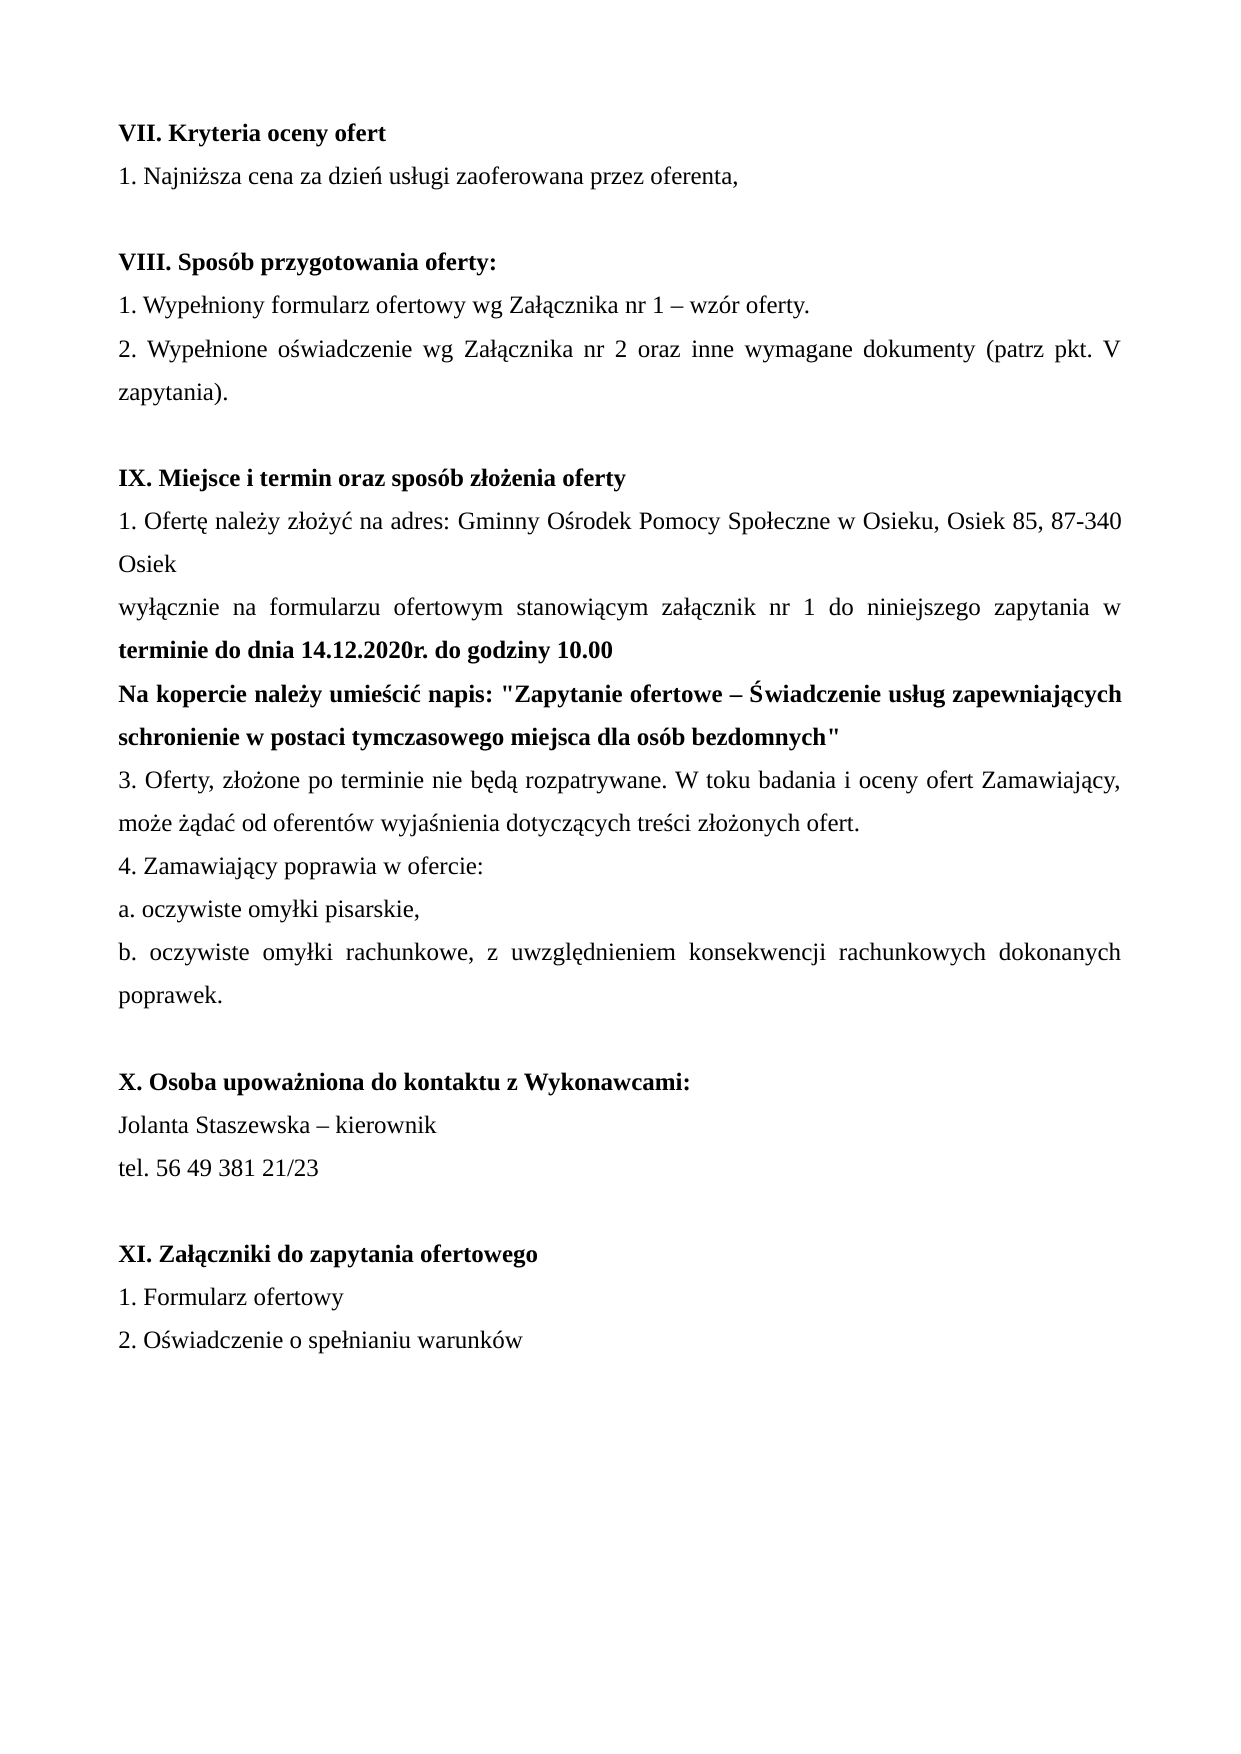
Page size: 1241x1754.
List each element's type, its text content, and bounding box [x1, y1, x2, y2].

text Na kopercie należy umieścić napis: "Zapytanie ofertowe – Świadczenie usług zapewniających schronienie w postaci tymczasowego miejsca dla osób bezdomnych" [118, 679, 1122, 751]
text XI. Załączniki do zapytania ofertowego [118, 1239, 1122, 1268]
text 2. Wypełnione oświadczenie wg Załącznika nr 2 oraz inne wymagane dokumenty (patrz pkt. V zapytania). [118, 334, 1122, 406]
text VIII. Sposób przygotowania oferty: [118, 247, 1122, 276]
text 1. Ofertę należy złożyć na adres: Gminny Ośrodek Pomocy Społeczne w Osieku, Osiek 85, 87-340 Osiek [118, 506, 1122, 578]
text 1. Najniższa cena za dzień usługi zaoferowana przez oferenta, [118, 161, 1122, 190]
text VII. Kryteria oceny ofert [118, 118, 1122, 147]
text X. Osoba upoważniona do kontaktu z Wykonawcami: [118, 1067, 1122, 1096]
text 1. Wypełniony formularz ofertowy wg Załącznika nr 1 – wzór oferty. [118, 291, 1122, 319]
text IX. Miejsce i termin oraz sposób złożenia oferty [118, 463, 1122, 492]
text tel. 56 49 381 21/23 [118, 1153, 1122, 1182]
text 4. Zamawiający poprawia w ofercie: [118, 851, 1122, 880]
text Jolanta Staszewska – kierownik [118, 1110, 1122, 1139]
text 1. Formularz ofertowy [118, 1282, 1122, 1311]
text 2. Oświadczenie o spełnianiu warunków [118, 1326, 1122, 1354]
text 3. Oferty, złożone po terminie nie będą rozpatrywane. W toku badania i oceny ofert Zamawiający, może żądać od oferentów wyjaśnienia dotyczących treści złożonych ofert. [118, 765, 1122, 837]
text a. oczywiste omyłki pisarskie, [118, 894, 1122, 923]
text b. oczywiste omyłki rachunkowe, z uwzględnieniem konsekwencji rachunkowych dokonanych poprawek. [118, 937, 1122, 1009]
text wyłącznie na formularzu ofertowym stanowiącym załącznik nr 1 do niniejszego zapytania w terminie do dnia 14.12.2020r. do godziny 10.00 [118, 592, 1122, 664]
